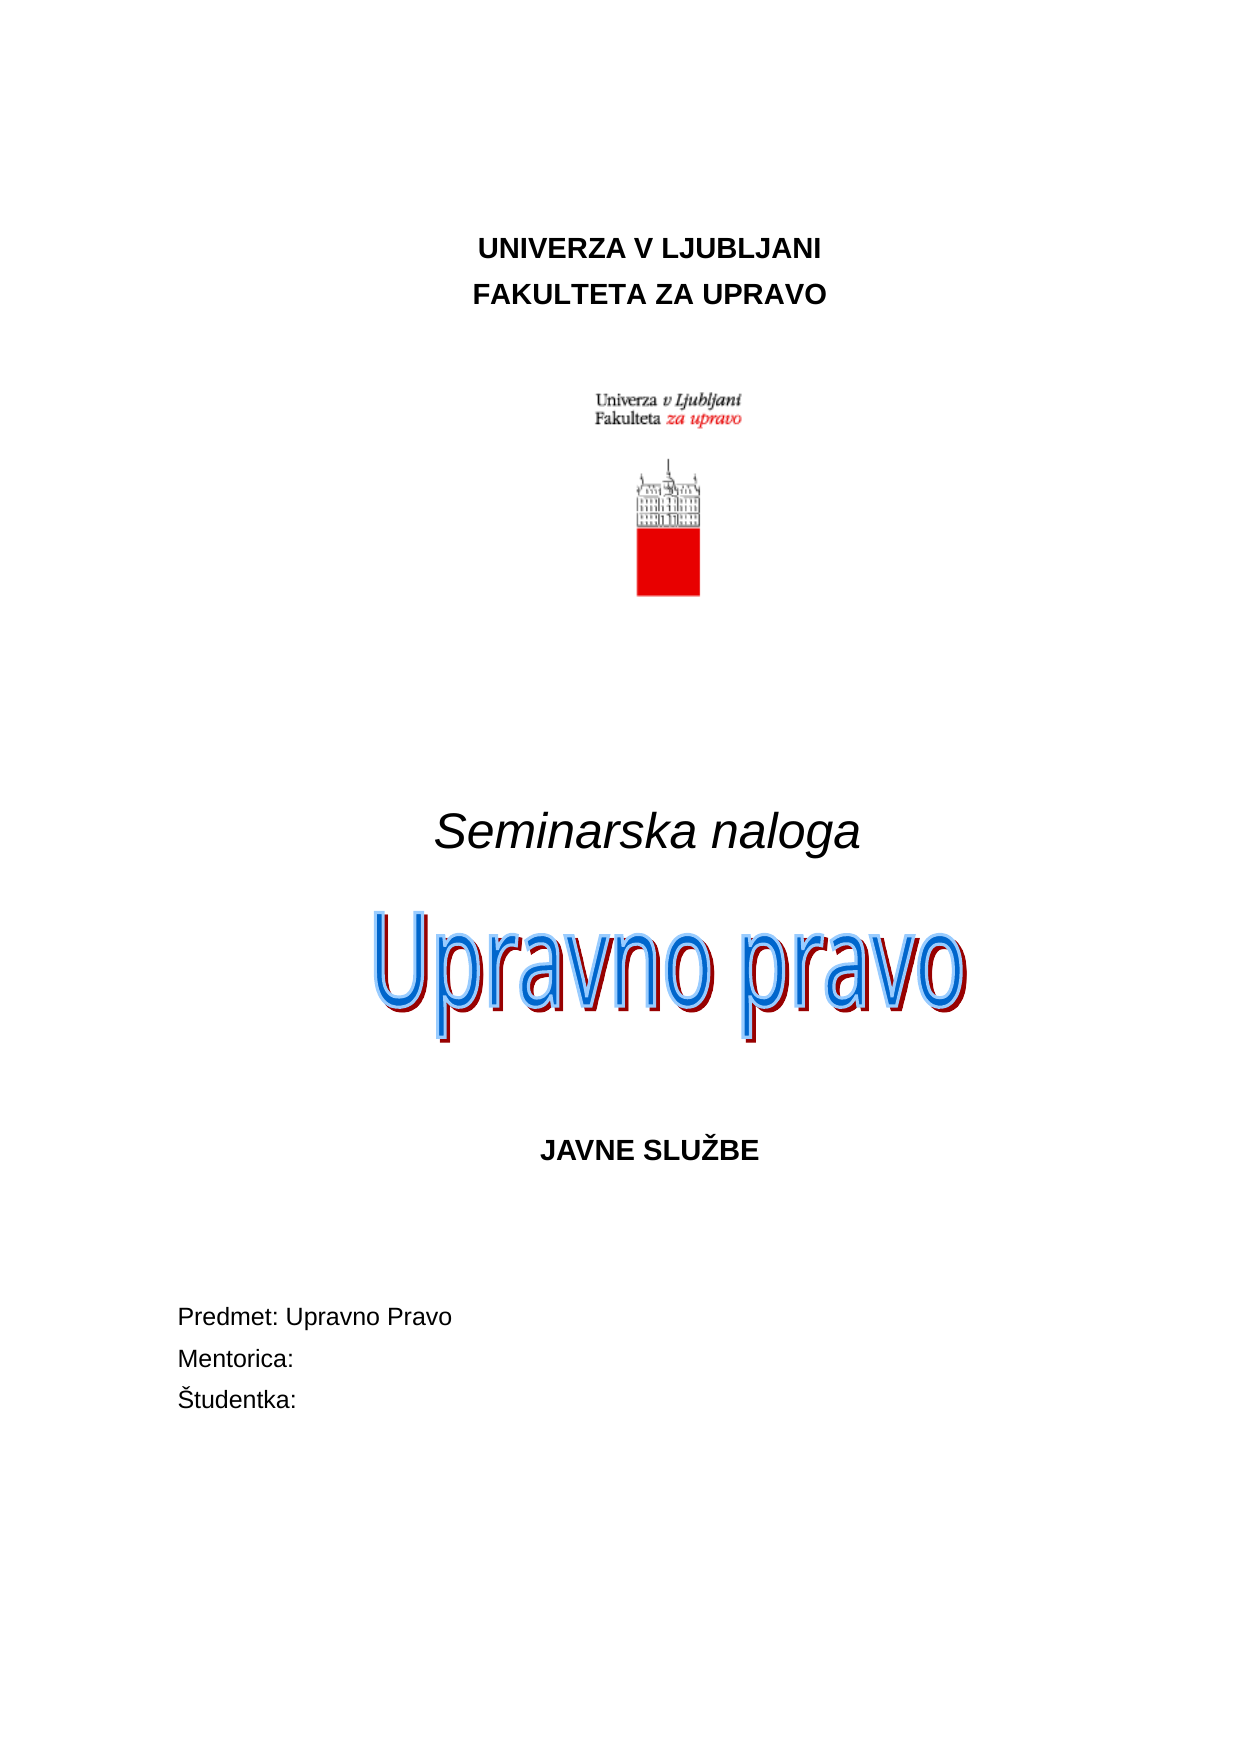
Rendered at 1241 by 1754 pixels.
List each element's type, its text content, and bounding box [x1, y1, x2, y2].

text Predmet: Upravno Pravo [177, 1302, 1122, 1331]
subtitle Javne službe [177, 1133, 1122, 1166]
text FAKULTETA ZA UPRAVO [177, 277, 1122, 311]
subtitle UNIVERZA V LJUBLJANI [177, 231, 1122, 264]
text Študentka: [177, 1385, 1122, 1414]
text Mentorica: [177, 1344, 1122, 1372]
text Seminarska naloga [177, 801, 1122, 859]
picture [571, 378, 765, 610]
